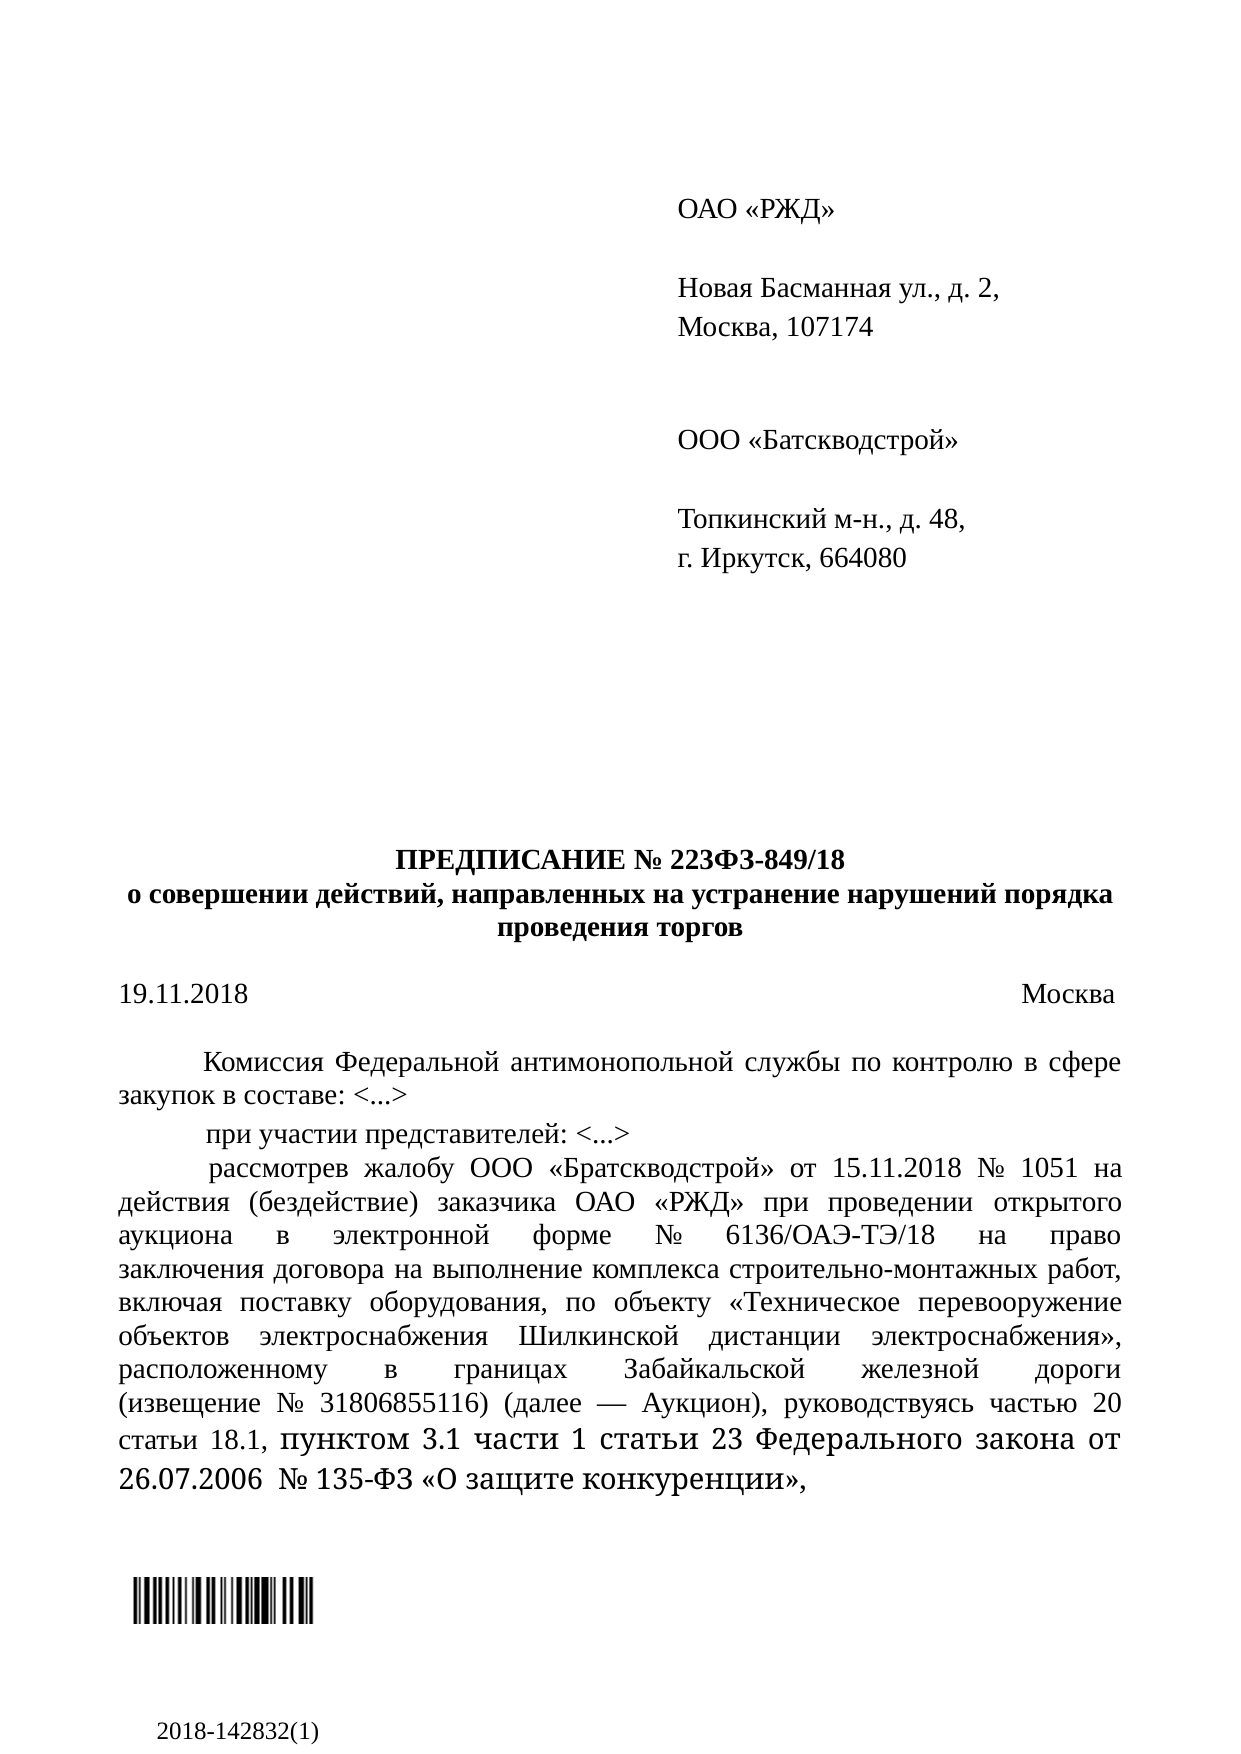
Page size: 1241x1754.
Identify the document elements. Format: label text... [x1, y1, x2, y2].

text ПРЕДПИСАНИЕ № 223ФЗ-849/18 [118, 842, 1122, 876]
text Москва, 107174 [677, 309, 1122, 343]
text 19.11.2018 Москва [118, 977, 1122, 1010]
text ООО «Батскводстрой» [677, 388, 1122, 456]
text г. Иркутск, 664080 [677, 541, 1122, 574]
text ОАО «РЖД» [677, 191, 1122, 225]
text при участии представителей: <...> [118, 1117, 1122, 1150]
text Новая Басманная ул., д. 2, [677, 270, 1122, 304]
text рассмотрев жалобу ООО «Братскводстрой» от 15.11.2018 № 1051 на действия (бездействие) заказчика ОАО «РЖД» при проведении открытого аукциона в электронной форме № 6136/ОАЭ-ТЭ/18 на право заключения договора на выполнение комплекса строительно-монтажных работ, включая поставку оборудования, по объекту «Техническое перевооружение объектов электроснабжения Шилкинской дистанции электроснабжения», расположенному в границах Забайкальской железной дороги (извещение № 31806855116) (далее — Аукцион), руководствуясь частью 20 статьи 18.1, пунктом 3.1 части 1 статьи 23 Федерального закона от 26.07.2006 № 135-ФЗ «О защите конкуренции», [118, 1150, 1122, 1498]
text Комиссия Федеральной антимонопольной службы по контролю в сфере закупок в составе: <...> [118, 1044, 1122, 1111]
text Топкинский м-н., д. 48, [677, 501, 1122, 534]
picture [118, 1577, 331, 1624]
text о совершении действий, направленных на устранение нарушений порядка проведения торгов [118, 876, 1122, 943]
